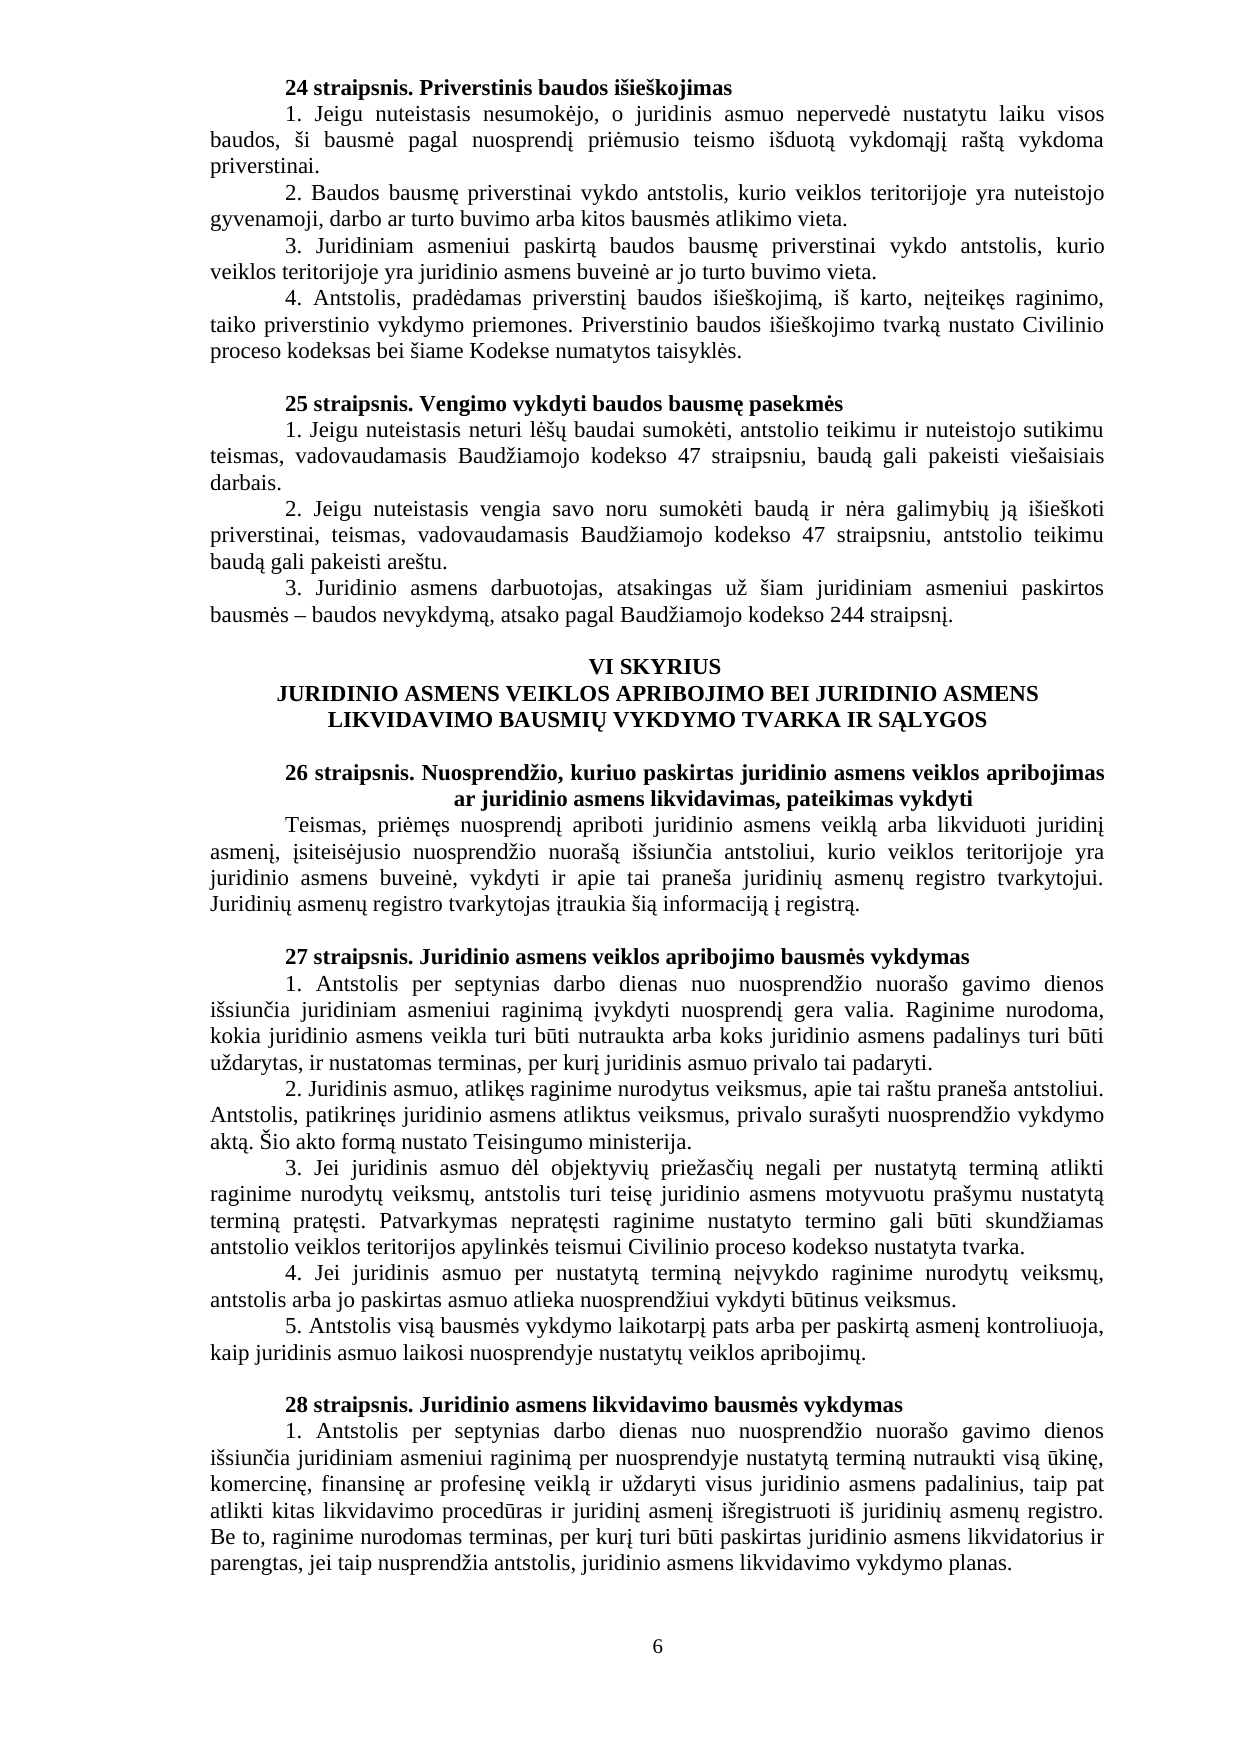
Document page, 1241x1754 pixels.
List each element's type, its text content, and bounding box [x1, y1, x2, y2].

text 28 straipsnis. Juridinio asmens likvidavimo bausmės vykdymas [210, 1391, 1106, 1418]
text 3. Juridiniam asmeniui paskirtą baudos bausmę priverstinai vykdo antstolis, kurio veiklos teritorijoje yra juridinio asmens buveinė ar jo turto buvimo vieta. [210, 232, 1106, 284]
subtitle VI skyrius [210, 653, 1106, 680]
text 26 straipsnis. Nuosprendžio, kuriuo paskirtas juridinio asmens veiklos apribojimas ar juridinio asmens likvidavimas, pateikimas vykdyti [285, 759, 1106, 811]
text 27 straipsnis. Juridinio asmens veiklos apribojimo bausmės vykdymas [210, 943, 1106, 969]
text 2. Jeigu nuteistasis vengia savo noru sumokėti baudą ir nėra galimybių ją išieškoti priverstinai, teismas, vadovaudamasis Baudžiamojo kodekso 47 straipsniu, antstolio teikimu baudą gali pakeisti areštu. [210, 495, 1106, 574]
text 1. Antstolis per septynias darbo dienas nuo nuosprendžio nuorašo gavimo dienos išsiunčia juridiniam asmeniui raginimą įvykdyti nuosprendį gera valia. Raginime nurodoma, kokia juridinio asmens veikla turi būti nutraukta arba koks juridinio asmens padalinys turi būti uždarytas, ir nustatomas terminas, per kurį juridinis asmuo privalo tai padaryti. [210, 969, 1106, 1075]
text 1. Antstolis per septynias darbo dienas nuo nuosprendžio nuorašo gavimo dienos išsiunčia juridiniam asmeniui raginimą per nuosprendyje nustatytą terminą nutraukti visą ūkinę, komercinę, finansinę ar profesinę veiklą ir uždaryti visus juridinio asmens padalinius, taip pat atlikti kitas likvidavimo procedūras ir juridinį asmenį išregistruoti iš juridinių asmenų registro. Be to, raginime nurodomas terminas, per kurį turi būti paskirtas juridinio asmens likvidatorius ir parengtas, jei taip nusprendžia antstolis, juridinio asmens likvidavimo vykdymo planas. [210, 1418, 1106, 1576]
text Teismas, priėmęs nuosprendį apriboti juridinio asmens veiklą arba likviduoti juridinį asmenį, įsiteisėjusio nuosprendžio nuorašą išsiunčia antstoliui, kurio veiklos teritorijoje yra juridinio asmens buveinė, vykdyti ir apie tai praneša juridinių asmenų registro tvarkytojui. Juridinių asmenų registro tvarkytojas įtraukia šią informaciją į registrą. [210, 811, 1106, 917]
text 3. Juridinio asmens darbuotojas, atsakingas už šiam juridiniam asmeniui paskirtos bausmės – baudos nevykdymą, atsako pagal Baudžiamojo kodekso 244 straipsnį. [210, 574, 1106, 627]
text 1. Jeigu nuteistasis neturi lėšų baudai sumokėti, antstolio teikimu ir nuteistojo sutikimu teismas, vadovaudamasis Baudžiamojo kodekso 47 straipsniu, baudą gali pakeisti viešaisiais darbais. [210, 416, 1106, 495]
text 2. Juridinis asmuo, atlikęs raginime nurodytus veiksmus, apie tai raštu praneša antstoliui. Antstolis, patikrinęs juridinio asmens atliktus veiksmus, privalo surašyti nuosprendžio vykdymo aktą. Šio akto formą nustato Teisingumo ministerija. [210, 1075, 1106, 1154]
text 2. Baudos bausmę priverstinai vykdo antstolis, kurio veiklos teritorijoje yra nuteistojo gyvenamoji, darbo ar turto buvimo arba kitos bausmės atlikimo vieta. [210, 179, 1106, 232]
text 4. Jei juridinis asmuo per nustatytą terminą neįvykdo raginime nurodytų veiksmų, antstolis arba jo paskirtas asmuo atlieka nuosprendžiui vykdyti būtinus veiksmus. [210, 1259, 1106, 1312]
text juridinio asmens veiklos apribojimo bei juridinio asmens likvidavimo BAUSMIŲ vykdymo tvarka ir sąlygos [210, 680, 1106, 732]
text 1. Jeigu nuteistasis nesumokėjo, o juridinis asmuo nepervedė nustatytu laiku visos baudos, ši bausmė pagal nuosprendį priėmusio teismo išduotą vykdomąjį raštą vykdoma priverstinai. [210, 100, 1106, 179]
text 5. Antstolis visą bausmės vykdymo laikotarpį pats arba per paskirtą asmenį kontroliuoja, kaip juridinis asmuo laikosi nuosprendyje nustatytų veiklos apribojimų. [210, 1312, 1106, 1365]
text 24 straipsnis. Priverstinis baudos išieškojimas [210, 73, 1106, 100]
text 4. Antstolis, pradėdamas priverstinį baudos išieškojimą, iš karto, neįteikęs raginimo, taiko priverstinio vykdymo priemones. Priverstinio baudos išieškojimo tvarką nustato Civilinio proceso kodeksas bei šiame Kodekse numatytos taisyklės. [210, 284, 1106, 363]
text 3. Jei juridinis asmuo dėl objektyvių priežasčių negali per nustatytą terminą atlikti raginime nurodytų veiksmų, antstolis turi teisę juridinio asmens motyvuotu prašymu nustatytą terminą pratęsti. Patvarkymas nepratęsti raginime nustatyto termino gali būti skundžiamas antstolio veiklos teritorijos apylinkės teismui Civilinio proceso kodekso nustatyta tvarka. [210, 1154, 1106, 1259]
text 25 straipsnis. Vengimo vykdyti baudos bausmę pasekmės [210, 390, 1106, 416]
